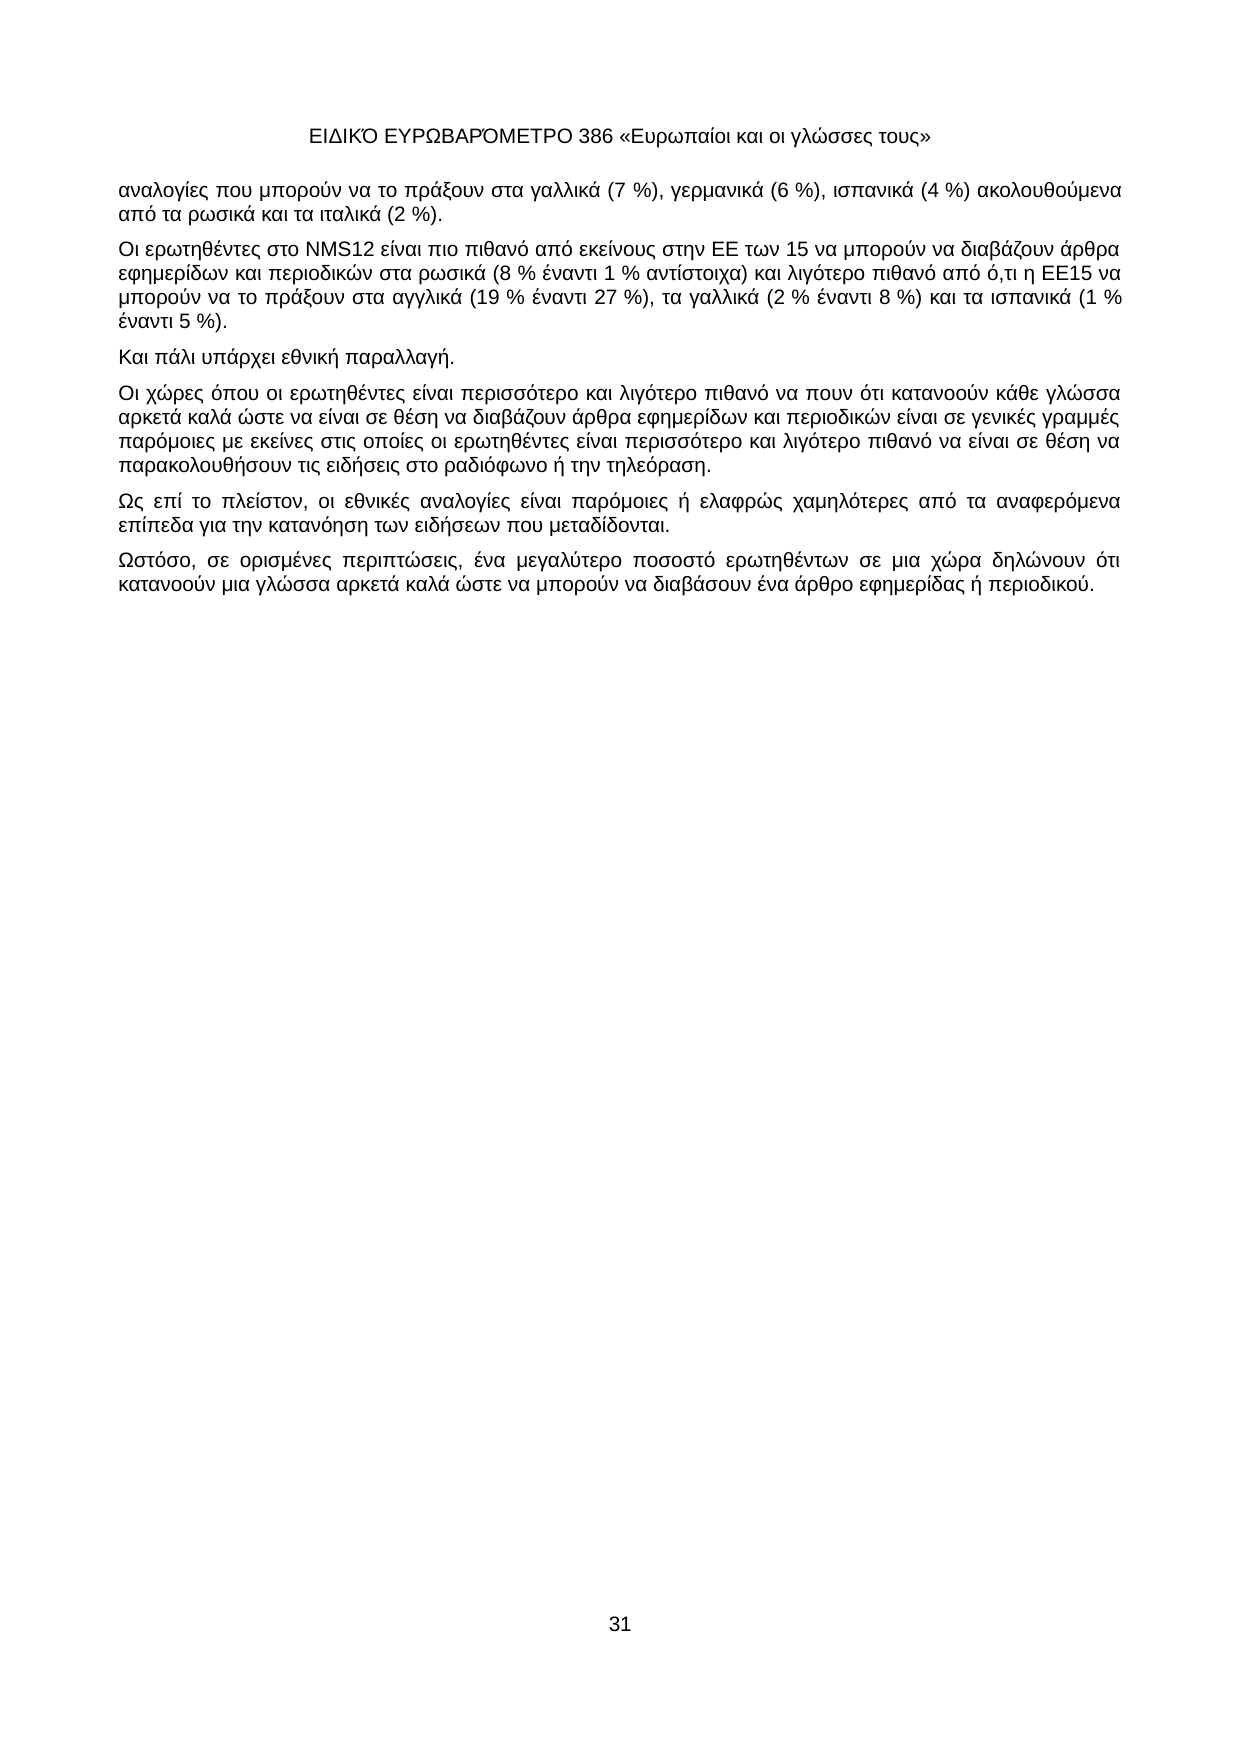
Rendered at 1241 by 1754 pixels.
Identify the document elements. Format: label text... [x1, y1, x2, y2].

text Ωστόσο, σε ορισμένες περιπτώσεις, ένα μεγαλύτερο ποσοστό ερωτηθέντων σε μια χώρα δηλώνουν ότι κατανοούν μια γλώσσα αρκετά καλά ώστε να μπορούν να διαβάσουν ένα άρθρο εφημερίδας ή περιοδικού. [118, 548, 1122, 596]
text Ως επί το πλείστον, οι εθνικές αναλογίες είναι παρόμοιες ή ελαφρώς χαμηλότερες από τα αναφερόμενα επίπεδα για την κατανόηση των ειδήσεων που μεταδίδονται. [118, 488, 1122, 536]
text Οι ερωτηθέντες στο NMS12 είναι πιο πιθανό από εκείνους στην ΕΕ των 15 να μπορούν να διαβάζουν άρθρα εφημερίδων και περιοδικών στα ρωσικά (8 % έναντι 1 % αντίστοιχα) και λιγότερο πιθανό από ό,τι η ΕΕ15 να μπορούν να το πράξουν στα αγγλικά (19 % έναντι 27 %), τα γαλλικά (2 % έναντι 8 %) και τα ισπανικά (1 % έναντι 5 %). [118, 237, 1122, 333]
text Και πάλι υπάρχει εθνική παραλλαγή. [118, 345, 1122, 369]
text Και πάλι η αγγλική είναι η πιο διαδεδομένη ξένη γλώσσα, με παρόμοιο ποσοστό Ευρωπαίων (25 %) να μπορούν να διαβάσουν ένα άρθρο εφημερίδας ή περιοδικού στη γλώσσα και αντίστοιχα μικρότερες αναλογίες που μπορούν να το πράξουν στα γαλλικά (7 %), γερμανικά (6 %), ισπανικά (4 %) ακολουθούμενα από τα ρωσικά και τα ιταλικά (2 %). [118, 177, 1122, 225]
text Οι χώρες όπου οι ερωτηθέντες είναι περισσότερο και λιγότερο πιθανό να πουν ότι κατανοούν κάθε γλώσσα αρκετά καλά ώστε να είναι σε θέση να διαβάζουν άρθρα εφημερίδων και περιοδικών είναι σε γενικές γραμμές παρόμοιες με εκείνες στις οποίες οι ερωτηθέντες είναι περισσότερο και λιγότερο πιθανό να είναι σε θέση να παρακολουθήσουν τις ειδήσεις στο ραδιόφωνο ή την τηλεόραση. [118, 381, 1122, 477]
